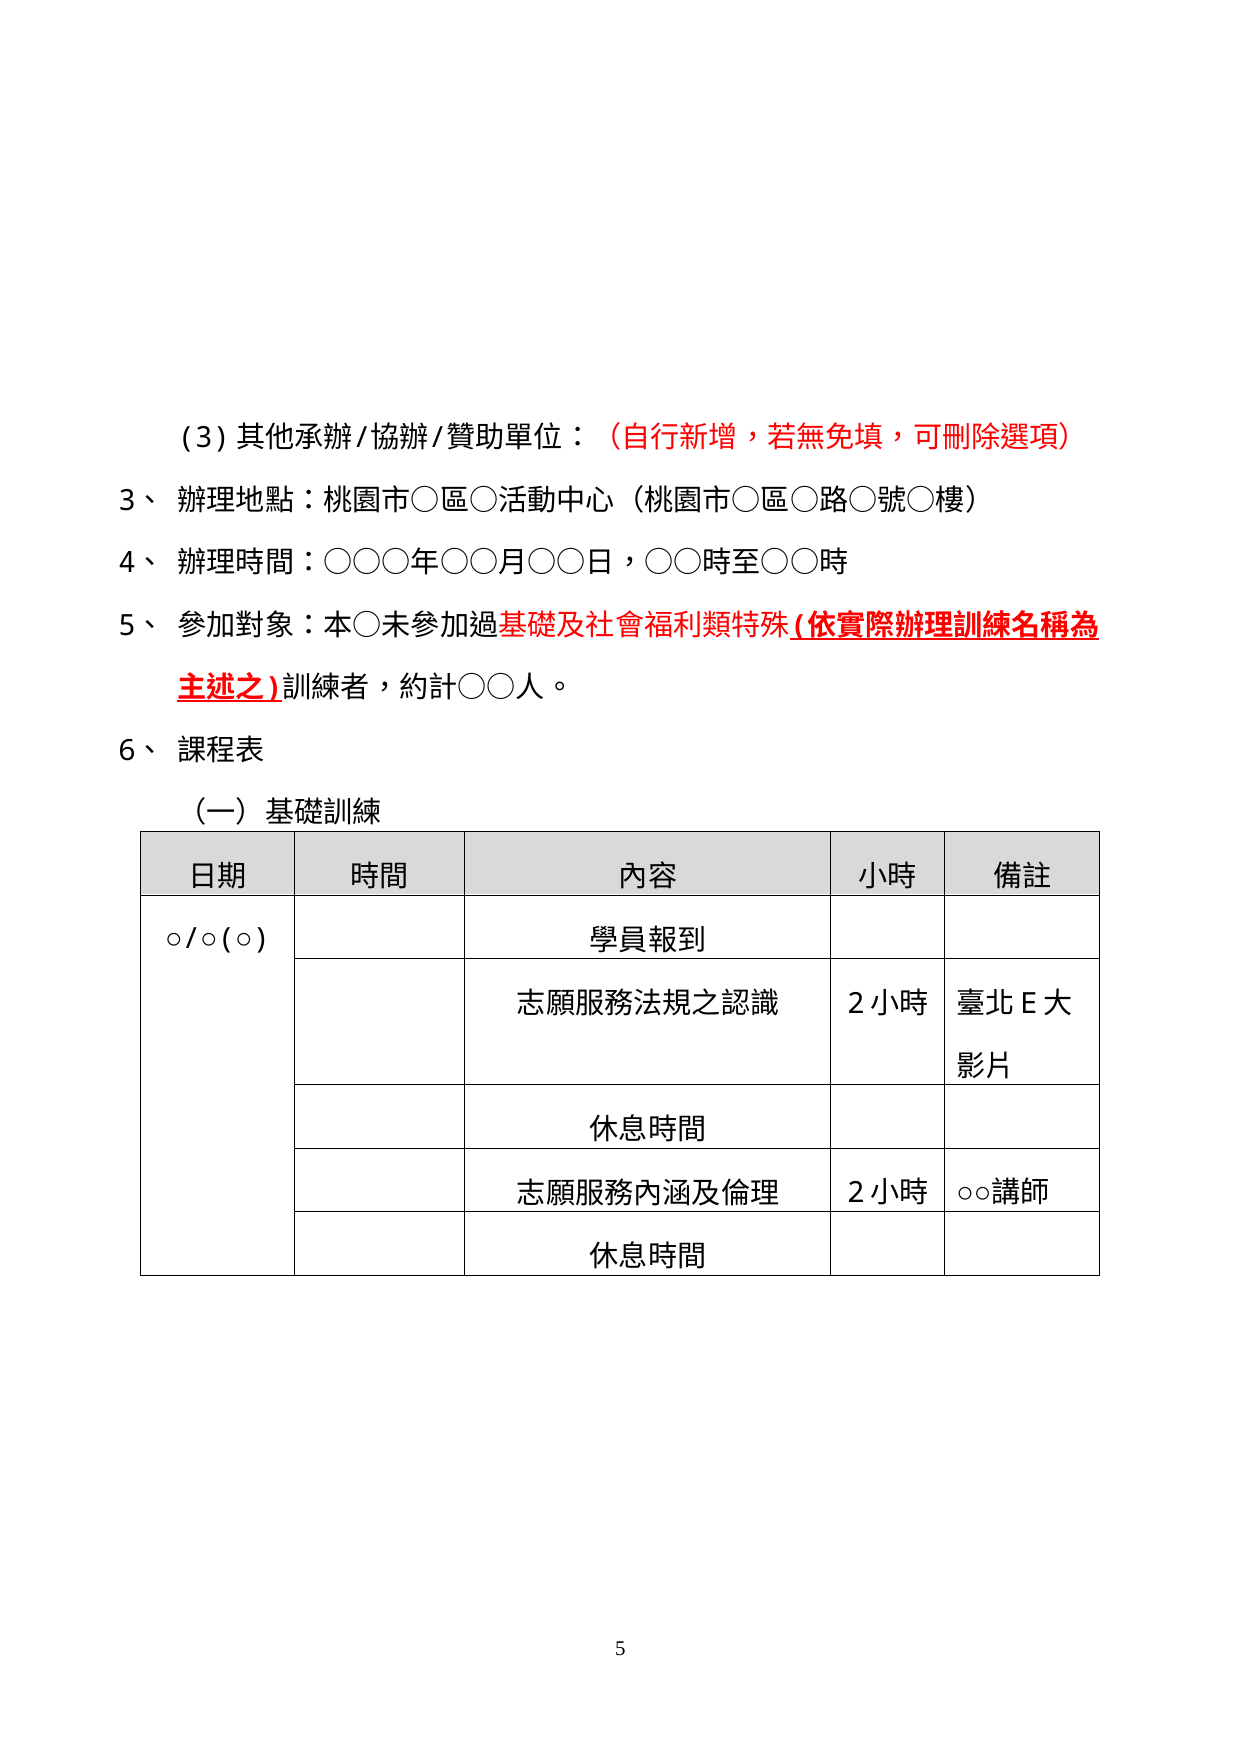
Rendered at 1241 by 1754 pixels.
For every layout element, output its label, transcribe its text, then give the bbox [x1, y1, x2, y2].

table_cell [831, 1212, 944, 1275]
table_cell [295, 1212, 464, 1275]
list 課程表 [118, 706, 1122, 768]
table_header 備註 [945, 832, 1099, 894]
table_cell [831, 1085, 944, 1148]
table_cell 志願服務法規之認識 [465, 959, 830, 1084]
table_cell [295, 896, 464, 958]
table_cell 2小時 [831, 959, 944, 1084]
table_header 時間 [295, 832, 464, 894]
text （一）基礎訓練 [177, 768, 1122, 831]
table_cell [295, 959, 464, 1084]
table_header 日期 [141, 832, 294, 894]
table_cell 學員報到 [465, 896, 830, 958]
list 參加對象：本○未參加過基礎及社會福利類特殊(依實際辦理訓練名稱為主述之)訓練者，約計○○人。 [118, 581, 1122, 706]
table_cell ○/○(○) [141, 896, 294, 1275]
table_cell [945, 1212, 1099, 1275]
table_cell [945, 896, 1099, 958]
list 其他承辦/協辦/贊助單位：（自行新增，若無免填，可刪除選項） [177, 393, 1122, 456]
table_cell [831, 896, 944, 958]
table_cell [295, 1149, 464, 1211]
list 辦理地點：桃園市○區○活動中心（桃園市○區○路○號○樓） [118, 456, 1122, 518]
table_cell 休息時間 [465, 1085, 830, 1148]
table_cell ○○講師 [945, 1149, 1099, 1211]
table_cell 志願服務內涵及倫理 [465, 1149, 830, 1211]
table_cell [295, 1085, 464, 1148]
table_cell 臺北E大影片 [945, 959, 1099, 1084]
table_header 內容 [465, 832, 830, 894]
table_cell 2小時 [831, 1149, 944, 1211]
list 辦理時間：○○○年○○月○○日，○○時至○○時 [118, 518, 1122, 581]
table_cell [945, 1085, 1099, 1148]
table_cell 休息時間 [465, 1212, 830, 1275]
table_header 小時 [831, 832, 944, 894]
